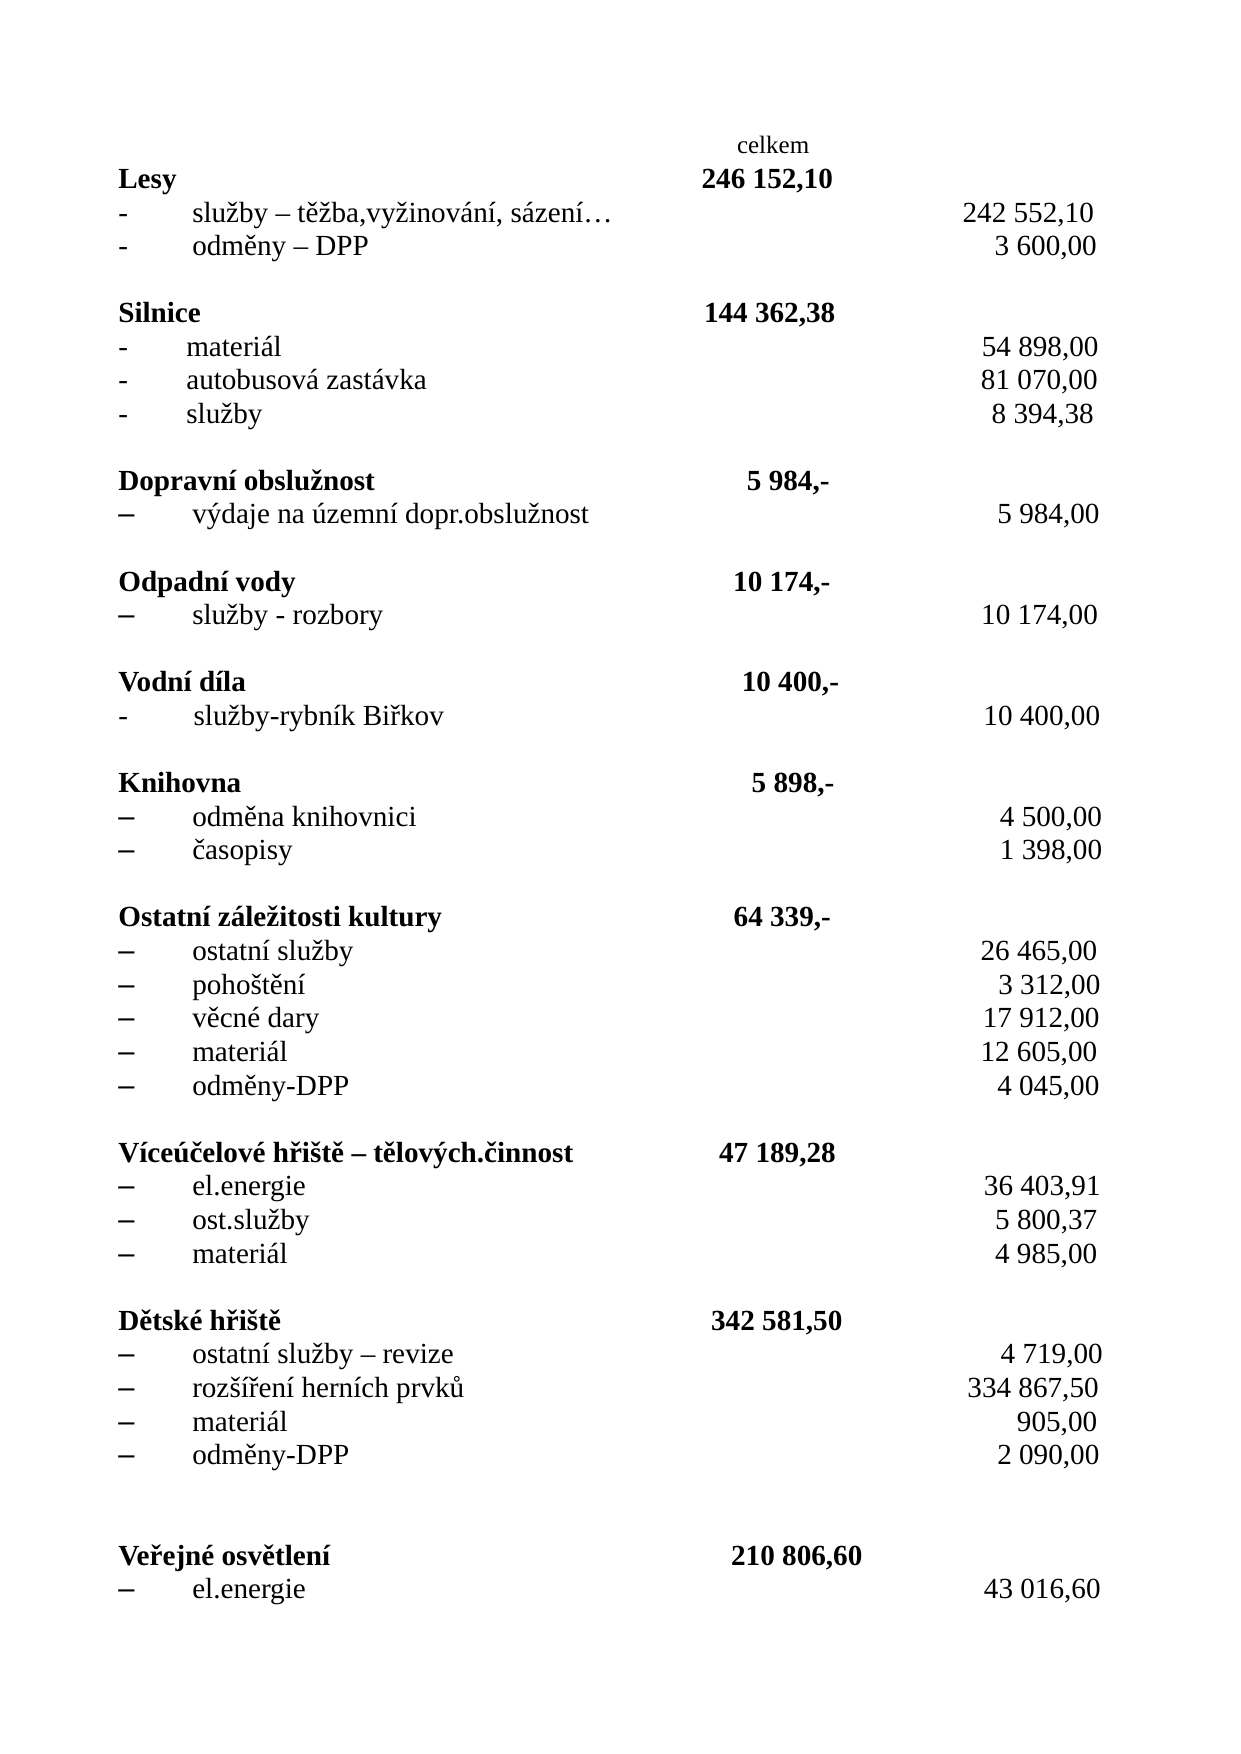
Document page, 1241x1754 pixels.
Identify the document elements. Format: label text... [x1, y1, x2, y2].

list el.energie 43 016,60 [118, 1572, 1122, 1605]
list ostatní služby 26 465,00 [118, 933, 1122, 967]
list materiál 4 985,00 [118, 1236, 1122, 1269]
text Veřejné osvětlení 210 806,60 [118, 1538, 1122, 1572]
list odměny-DPP 4 045,00 [118, 1068, 1122, 1101]
text Dopravní obslužnost 5 984,- [118, 463, 1122, 497]
list ost.služby 5 800,37 [118, 1202, 1122, 1236]
list materiál 12 605,00 [118, 1034, 1122, 1068]
text - služby 8 394,38 [118, 396, 1122, 429]
text - autobusová zastávka 81 070,00 [118, 362, 1122, 396]
text Ostatní záležitosti kultury 64 339,- [118, 899, 1122, 933]
text Odpadní vody 10 174,- [118, 564, 1122, 597]
list odměna knihovnici 4 500,00 [118, 799, 1122, 832]
text - materiál 54 898,00 [118, 329, 1122, 362]
list časopisy 1 398,00 [118, 832, 1122, 866]
text Silnice 144 362,38 [118, 295, 1122, 329]
list odměny-DPP 2 090,00 [118, 1437, 1122, 1471]
list výdaje na územní dopr.obslužnost 5 984,00 [118, 497, 1122, 530]
list odměny – DPP 3 600,00 [118, 228, 1122, 262]
list el.energie 36 403,91 [118, 1168, 1122, 1202]
text Lesy 246 152,10 [118, 161, 1122, 195]
list služby - rozbory 10 174,00 [118, 597, 1122, 631]
text - služby-rybník Biřkov 10 400,00 [118, 698, 1122, 732]
text Knihovna 5 898,- [118, 765, 1122, 799]
list věcné dary 17 912,00 [118, 1000, 1122, 1034]
list ostatní služby – revize 4 719,00 [118, 1336, 1122, 1370]
text Víceúčelové hřiště – tělových.činnost 47 189,28 [118, 1135, 1122, 1168]
text celkem [118, 118, 1122, 161]
list materiál 905,00 [118, 1404, 1122, 1437]
list rozšíření herních prvků 334 867,50 [118, 1370, 1122, 1404]
text Vodní díla 10 400,- [118, 664, 1122, 698]
text Dětské hřiště 342 581,50 [118, 1303, 1122, 1336]
list služby – těžba,vyžinování, sázení… 242 552,10 [118, 195, 1122, 228]
list pohoštění 3 312,00 [118, 967, 1122, 1000]
